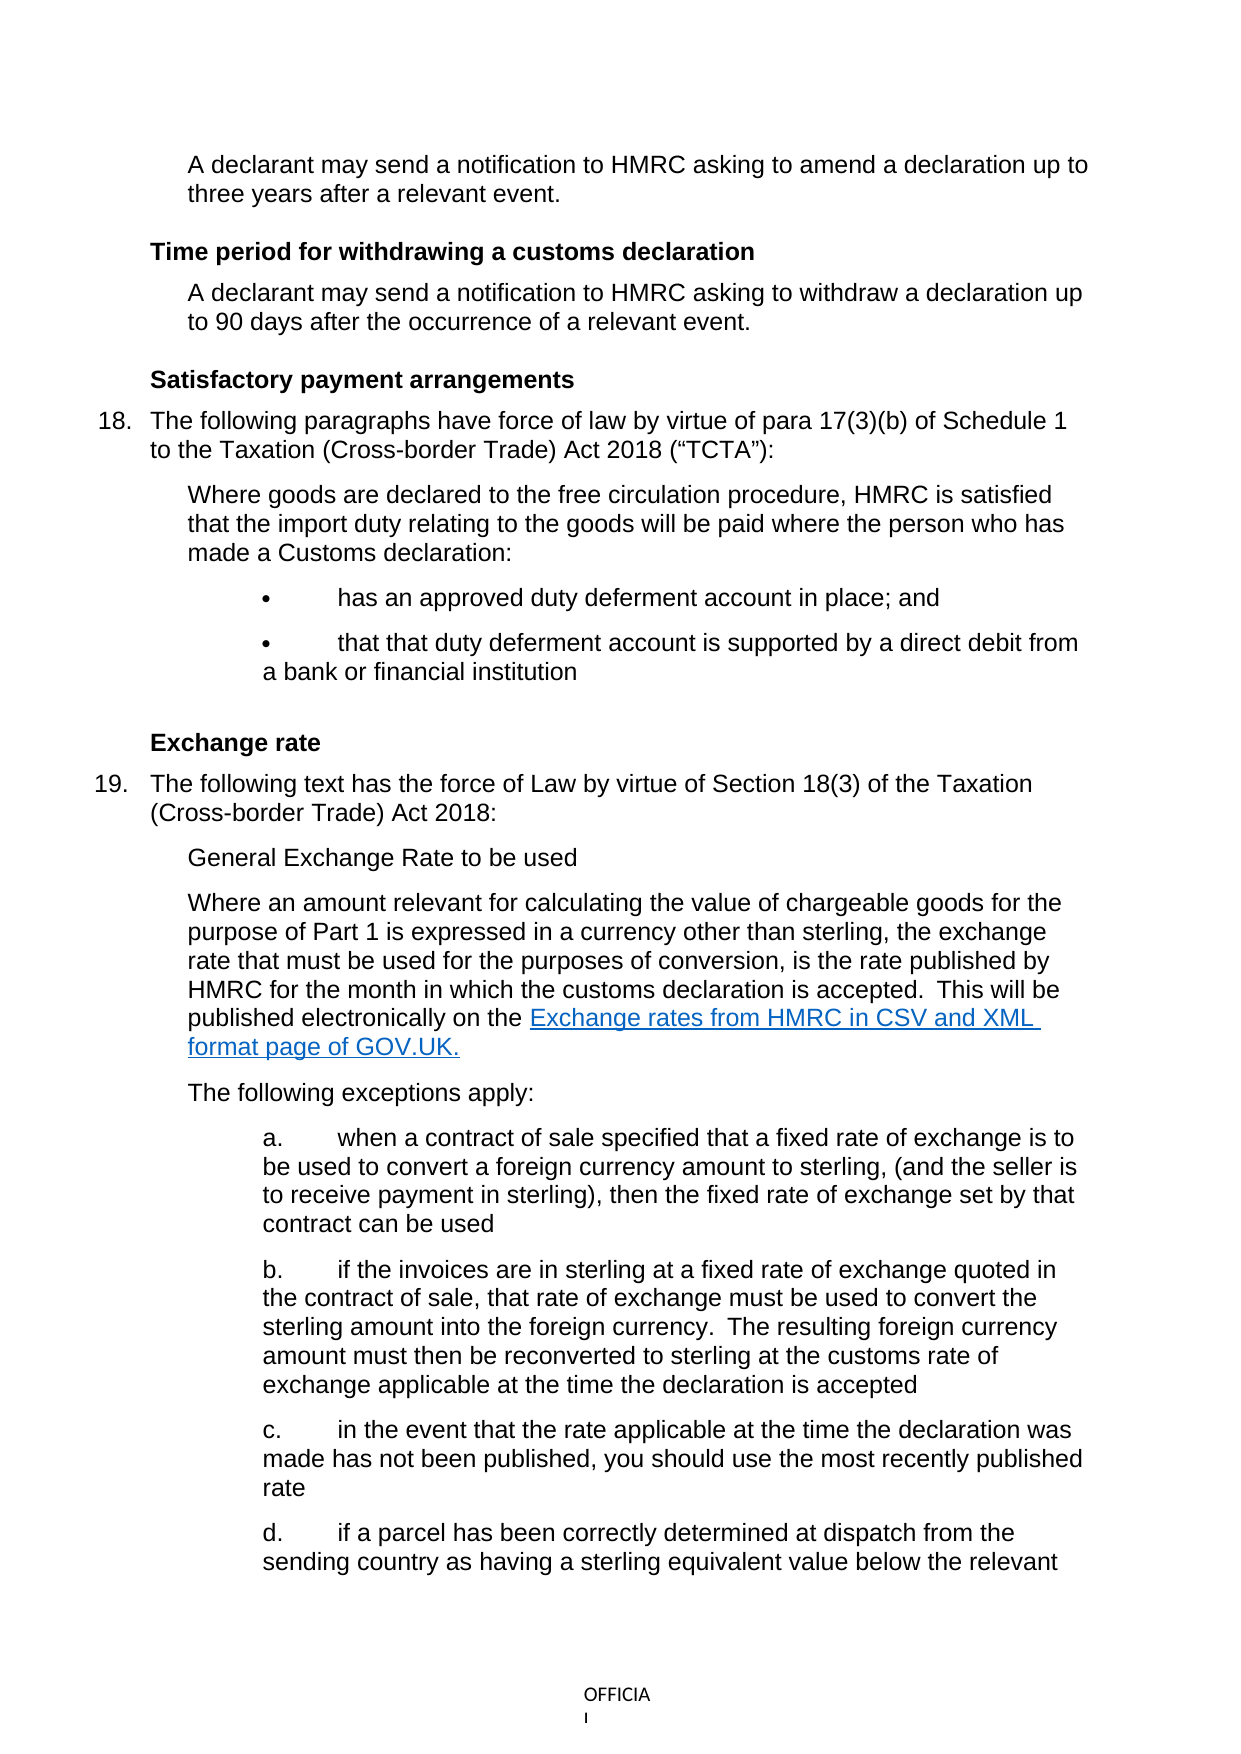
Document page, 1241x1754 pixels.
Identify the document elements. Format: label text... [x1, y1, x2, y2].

list that that duty deferment account is supported by a direct debit from a bank or financial institution [262, 628, 1090, 686]
list if a parcel has been correctly determined at dispatch from the sending country as having a sterling equivalent value below the relevant [262, 1518, 1090, 1575]
subtitle Satisfactory payment arrangements [150, 364, 1090, 393]
list when a contract of sale specified that a fixed rate of exchange is to be used to convert a foreign currency amount to sterling, (and the seller is to receive payment in sterling), then the fixed rate of exchange set by that contract can be used [262, 1123, 1090, 1238]
text A declarant may send a notification to HMRC asking to amend a declaration up to three years after a relevant event. [187, 150, 1090, 207]
text The following exceptions apply: [187, 1077, 1090, 1106]
list in the event that the rate applicable at the time the declaration was made has not been published, you should use the most recently published rate [262, 1415, 1090, 1501]
subtitle Time period for withdrawing a customs declaration [150, 237, 1090, 265]
text Where an amount relevant for calculating the value of chargeable goods for the purpose of Part 1 is expressed in a currency other than sterling, the exchange rate that must be used for the purposes of conversion, is the rate published by HMRC for the month in which the customs declaration is accepted. This will be published electronically on the Exchange rates from HMRC in CSV and XML format page of GOV.UK. [187, 888, 1090, 1061]
subtitle Exchange rate [150, 727, 1090, 756]
text Where goods are declared to the free circulation procedure, HMRC is satisfied that the import duty relating to the goods will be paid where the person who has made a Customs declaration: [187, 480, 1090, 566]
list The following text has the force of Law by virtue of Section 18(3) of the Taxation (Cross-border Trade) Act 2018: [94, 769, 1090, 826]
text General Exchange Rate to be used [187, 843, 1090, 872]
list has an approved duty deferment account in place; and [262, 583, 1090, 612]
list if the invoices are in sterling at a fixed rate of exchange quoted in the contract of sale, that rate of exchange must be used to convert the sterling amount into the foreign currency. The resulting foreign currency amount must then be reconverted to sterling at the customs rate of exchange applicable at the time the declaration is accepted [262, 1254, 1090, 1398]
text A declarant may send a notification to HMRC asking to withdraw a declaration up to 90 days after the occurrence of a relevant event. [187, 278, 1090, 335]
list The following paragraphs have force of law by virtue of para 17(3)(b) of Schedule 1 to the Taxation (Cross-border Trade) Act 2018 (“TCTA”): [98, 406, 1090, 463]
